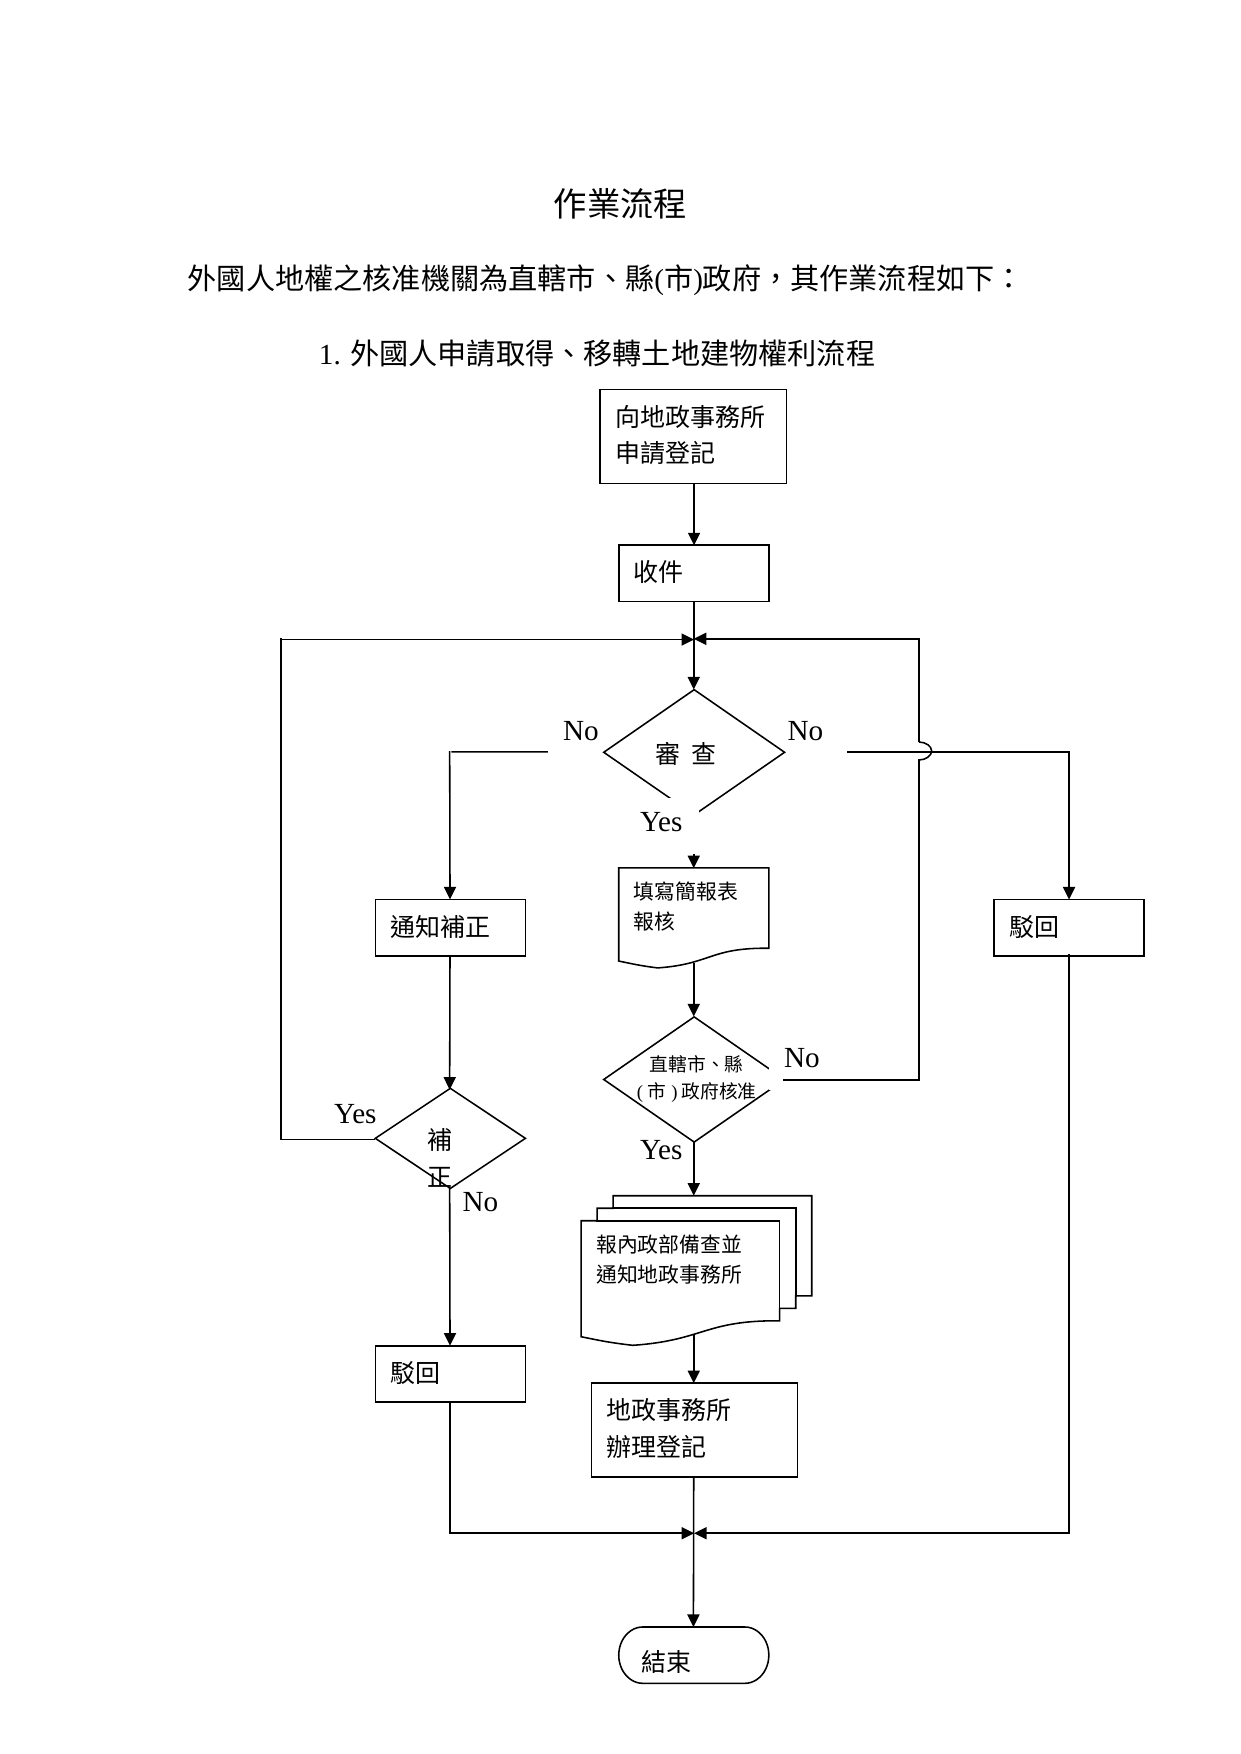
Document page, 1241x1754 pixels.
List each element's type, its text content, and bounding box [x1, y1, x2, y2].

text Yes [640, 1133, 684, 1165]
text No [787, 714, 832, 747]
list 外國人申請取得、移轉土地建物權利流程 [319, 314, 1053, 389]
text No [563, 714, 608, 747]
text 作業流程 [187, 164, 1053, 239]
text 外國人地權之核准機關為直轄市、縣(市)政府，其作業流程如下： [187, 239, 1053, 314]
text Yes [640, 806, 684, 838]
text No [784, 1041, 829, 1074]
